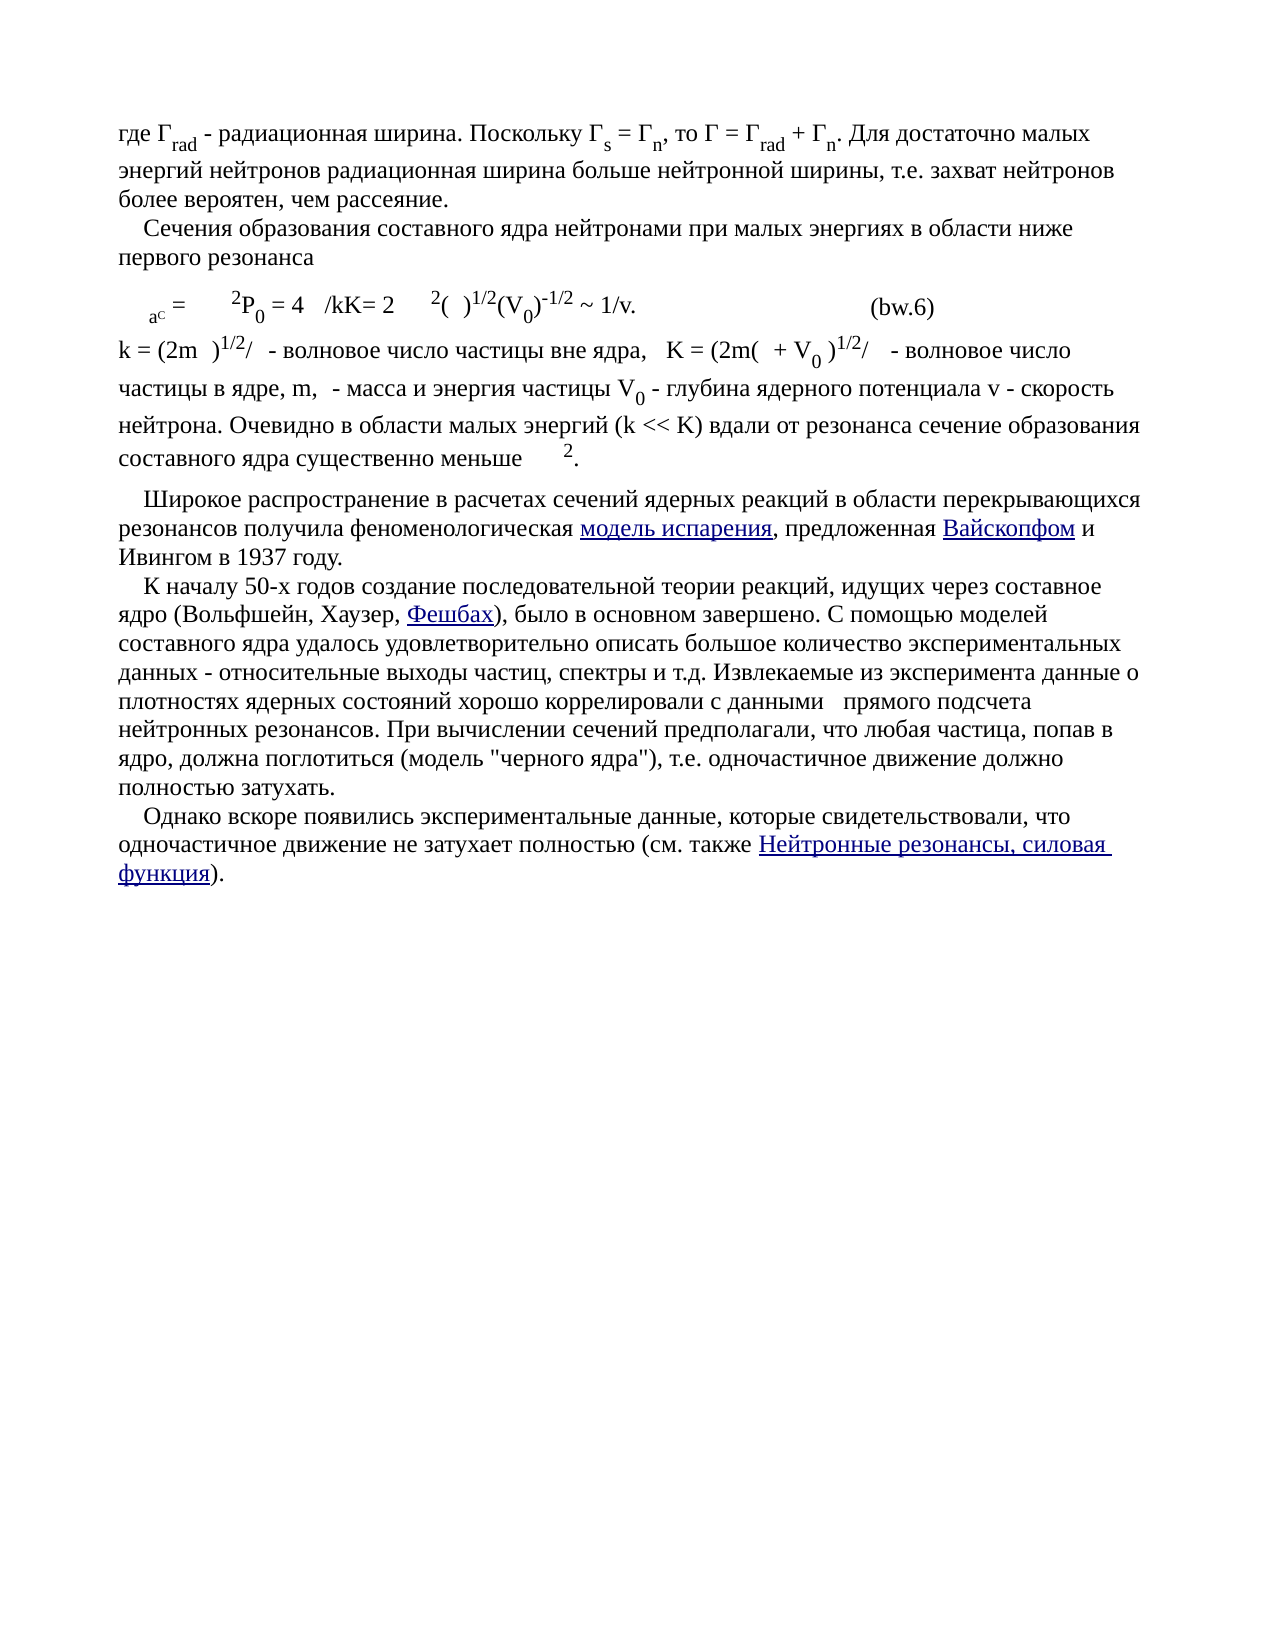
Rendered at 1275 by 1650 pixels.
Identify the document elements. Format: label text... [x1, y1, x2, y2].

text k = (2m)1/2/- волновое число частицы вне ядра, K = (2m(+ V0 )1/2/ - волновое число частицы в ядре, m,- масса и энергия частицы V0 - глубина ядерного потенциала v - скорость нейтрона. Очевидно в области малых энергий (k << K) вдали от резонанса сечение образования составного ядра существенно меньше 2. [118, 331, 1157, 472]
table_header aC = 2P0 = 4/kK= 22()1/2(V0)-1/2 ~ 1/v. [118, 283, 648, 331]
table_header (bw.6) [648, 283, 1157, 331]
text где Гrad - радиационная ширина. Поскольку Гs = Гn, то Г = Гrad + Гn. Для достаточно малых энергий нейтронов радиационная ширина больше нейтронной ширины, т.е. захват нейтронов более вероятен, чем рассеяние. Сечения образования составного ядра нейтронами при малых энергиях в области ниже первого резонанса [118, 118, 1157, 270]
text Широкое распространение в расчетах сечений ядерных реакций в области перекрывающихся резонансов получила феноменологическая модель испарения, предложенная Вайскопфом и Ивингом в 1937 году. К началу 50-х годов создание последовательной теории реакций, идущих через составное ядро (Вольфшейн, Хаузер, Фешбах), было в основном завершено. С помощью моделей составного ядра удалось удовлетворительно описать большое количество экспериментальных данных - относительные выходы частиц, спектры и т.д. Извлекаемые из эксперимента данные о плотностях ядерных состояний хорошо коррелировали с данными прямого подсчета нейтронных резонансов. При вычислении сечений предполагали, что любая частица, попав в ядро, должна поглотиться (модель "черного ядра"), т.е. одночастичное движение должно полностью затухать. Однако вскоре появились экспериментальные данные, которые свидетельствовали, что одночастичное движение не затухает полностью (см. также Нейтронные резонансы, силовая функция). [118, 484, 1157, 887]
